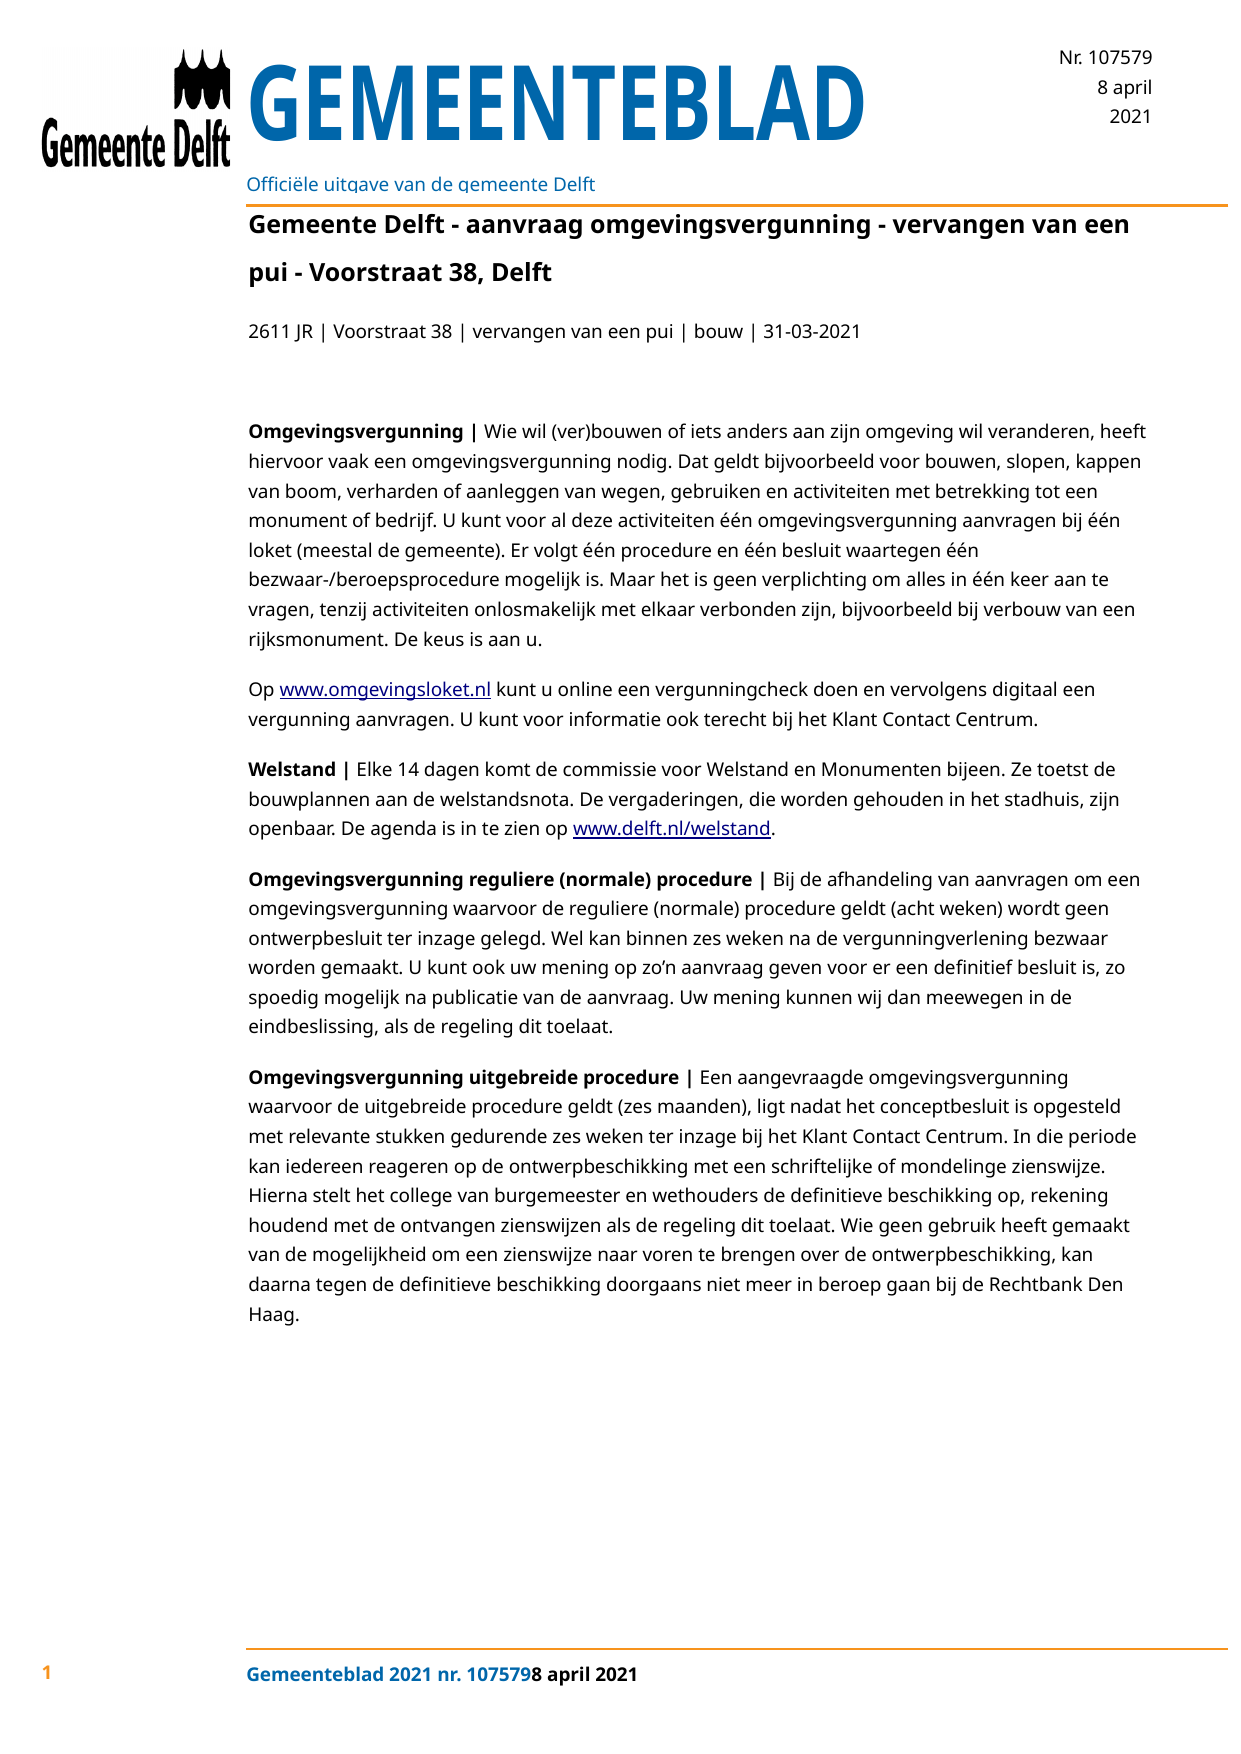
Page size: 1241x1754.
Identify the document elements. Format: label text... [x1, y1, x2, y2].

text Omgevingsvergunning | Wie wil (ver)bouwen of iets anders aan zijn omgeving wil veranderen, heeft hiervoor vaak een omgevingsvergunning nodig. Dat geldt bijvoorbeeld voor bouwen, slopen, kappen van boom, verharden of aanleggen van wegen, gebruiken en activiteiten met betrekking tot een monument of bedrijf. U kunt voor al deze activiteiten één omgevingsvergunning aanvragen bij één loket (meestal de gemeente). Er volgt één procedure en één besluit waartegen één bezwaar-/beroepsprocedure mogelijk is. Maar het is geen verplichting om alles in één keer aan te vragen, tenzij activiteiten onlosmakelijk met elkaar verbonden zijn, bijvoorbeeld bij verbouw van een rijksmonument. De keus is aan u. [248, 419, 1152, 652]
text Gemeente Delft - aanvraag omgevingsvergunning - vervangen van een pui - Voorstraat 38, Delft [248, 207, 1152, 288]
text Welstand | Elke 14 dagen komt de commissie voor Welstand en Monumenten bijeen. Ze toetst de bouwplannen aan de welstandsnota. De vergaderingen, die worden gehouden in het stadhuis, zijn openbaar. De agenda is in te zien op www.delft.nl/welstand. [248, 756, 1152, 841]
text 2611 JR | Voorstraat 38 | vervangen van een pui | bouw | 31-03-2021 [248, 318, 1152, 344]
text Op www.omgevingsloket.nl kunt u online een vergunningcheck doen en vervolgens digitaal een vergunning aanvragen. U kunt voor informatie ook terecht bij het Klant Contact Centrum. [248, 676, 1152, 732]
picture [41, 47, 231, 172]
text Omgevingsvergunning reguliere (normale) procedure | Bij de afhandeling van aanvragen om een omgevingsvergunning waarvoor de reguliere (normale) procedure geldt (acht weken) wordt geen ontwerpbesluit ter inzage gelegd. Wel kan binnen zes weken na de vergunningverlening bezwaar worden gemaakt. U kunt ook uw mening op zo’n aanvraag geven voor er een definitief besluit is, zo spoedig mogelijk na publicatie van de aanvraag. Uw mening kunnen wij dan meewegen in de eindbeslissing, als de regeling dit toelaat. [248, 866, 1152, 1039]
text Omgevingsvergunning uitgebreide procedure | Een aangevraagde omgevingsvergunning waarvoor de uitgebreide procedure geldt (zes maanden), ligt nadat het conceptbesluit is opgesteld met relevante stukken gedurende zes weken ter inzage bij het Klant Contact Centrum. In die periode kan iedereen reageren op de ontwerpbeschikking met een schriftelijke of mondelinge zienswijze. Hierna stelt het college van burgemeester en wethouders de definitieve beschikking op, rekening houdend met de ontvangen zienswijzen als de regeling dit toelaat. Wie geen gebruik heeft gemaakt van de mogelijkheid om een zienswijze naar voren te brengen over de ontwerpbeschikking, kan daarna tegen de definitieve beschikking doorgaans niet meer in beroep gaan bij de Rechtbank Den Haag. [248, 1064, 1152, 1327]
